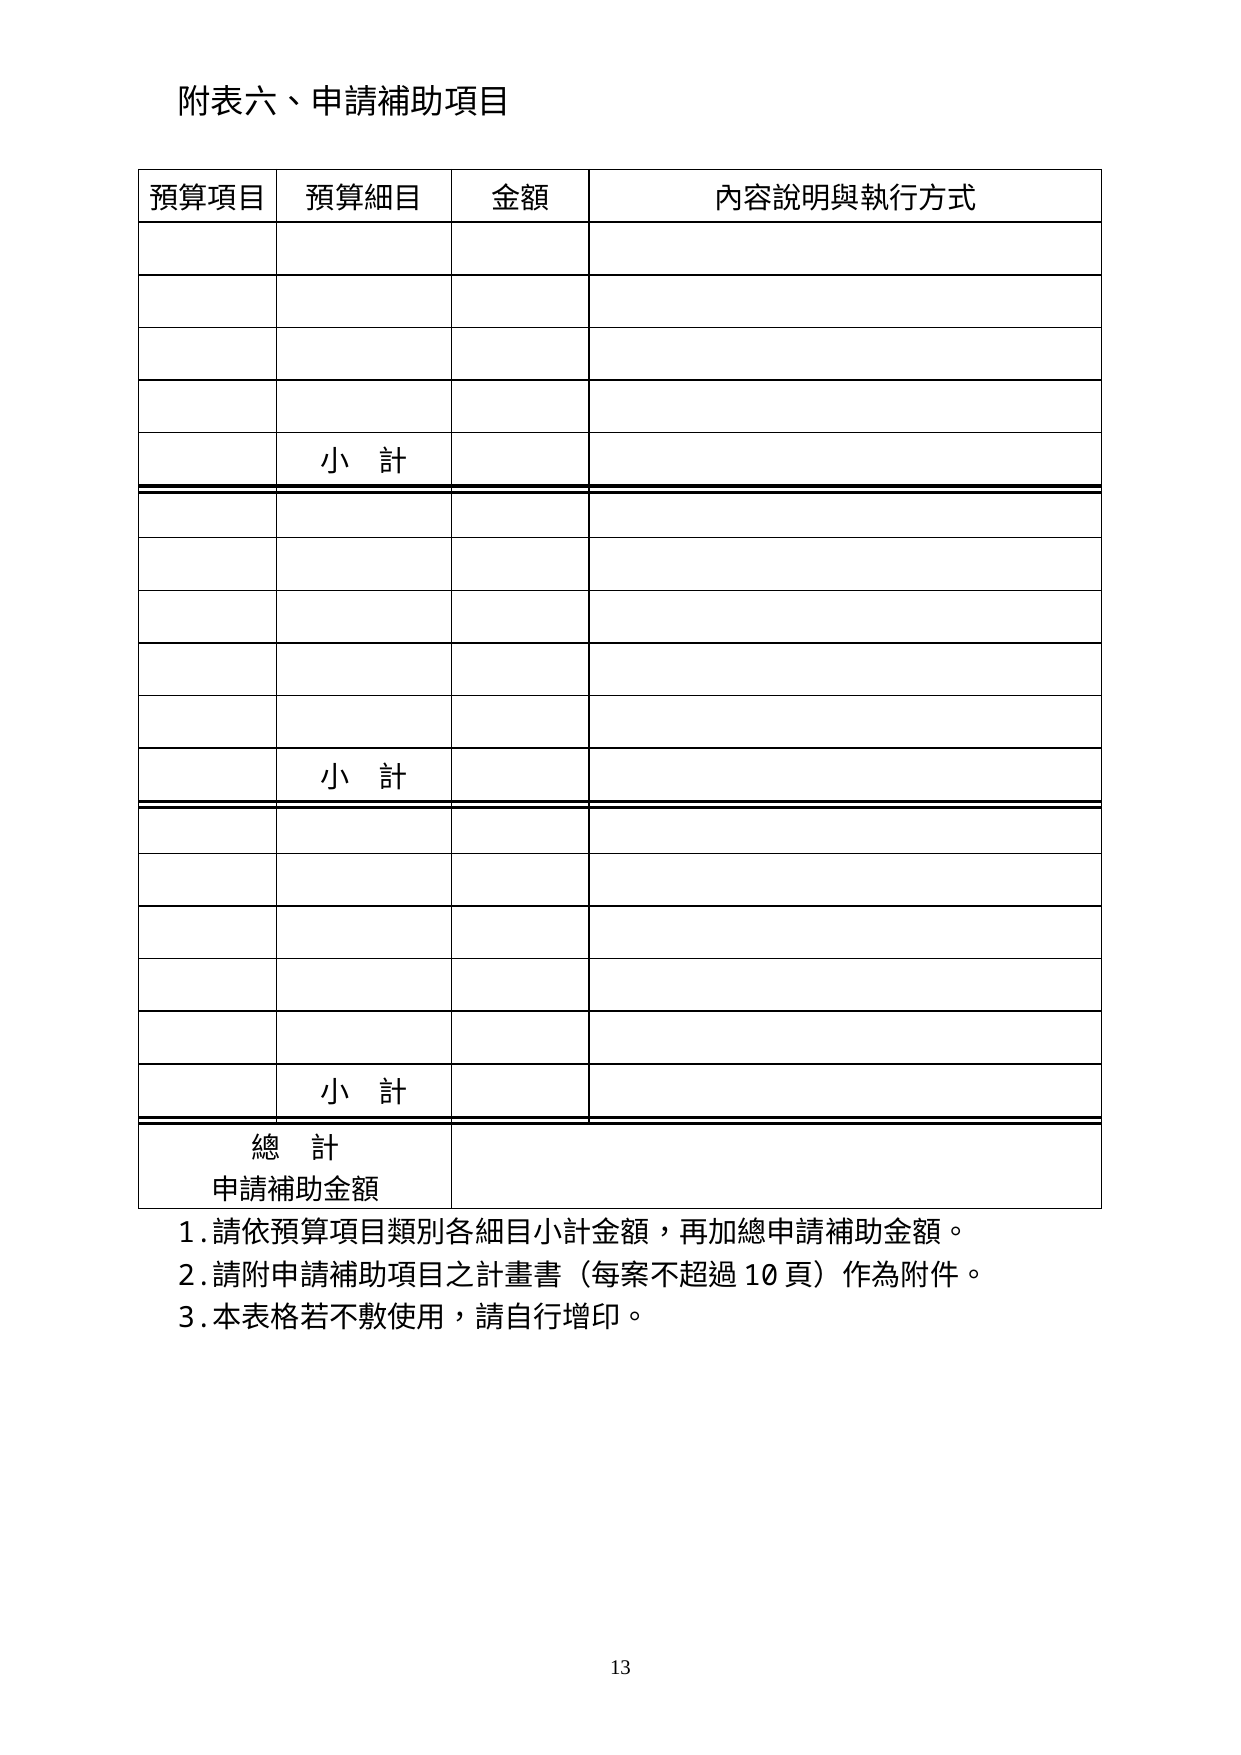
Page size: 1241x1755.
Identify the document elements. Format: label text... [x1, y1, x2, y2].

table_cell 小 計 [277, 1065, 451, 1116]
table_cell [452, 328, 588, 379]
table_cell [590, 494, 1101, 537]
table_header 金額 [452, 170, 588, 221]
text 2.請附申請補助項目之計畫書（每案不超過10頁）作為附件。 [177, 1251, 1063, 1294]
table_cell [590, 907, 1101, 958]
table_cell [452, 276, 588, 326]
table_cell [277, 591, 451, 642]
table_cell [277, 328, 451, 379]
table_cell [590, 591, 1101, 642]
table_cell [452, 591, 588, 642]
table_cell [452, 538, 588, 589]
table_cell [139, 223, 276, 274]
table_cell [590, 696, 1101, 747]
table_cell [452, 854, 588, 905]
table_cell [277, 223, 451, 274]
table_cell [139, 276, 276, 326]
table_cell [452, 696, 588, 747]
table_cell [452, 223, 588, 274]
table_cell 小 計 [277, 749, 451, 800]
table_cell [590, 381, 1101, 432]
table_cell [452, 907, 588, 958]
table_cell [139, 433, 276, 484]
table_header 預算細目 [277, 170, 451, 221]
table_cell [139, 591, 276, 642]
table_cell [452, 1125, 1101, 1208]
table_cell [139, 1065, 276, 1116]
text 3.本表格若不敷使用，請自行增印。 [177, 1294, 1063, 1336]
table_cell [590, 809, 1101, 852]
table_cell [277, 276, 451, 326]
table_header 預算項目 [139, 170, 276, 221]
table_cell [139, 749, 276, 800]
table_cell [452, 381, 588, 432]
text 1.請依預算項目類別各細目小計金額，再加總申請補助金額。 [177, 1209, 1063, 1251]
table_cell [452, 494, 588, 537]
text 附表六、申請補助項目 [177, 75, 1063, 123]
table_cell [277, 907, 451, 958]
table_cell [277, 644, 451, 695]
table_cell [590, 854, 1101, 905]
table_cell [452, 433, 588, 484]
table_cell [590, 1065, 1101, 1116]
table_cell [139, 328, 276, 379]
table_cell 總 計 申請補助金額 [139, 1125, 451, 1208]
table_cell 小 計 [277, 433, 451, 484]
table_cell [277, 494, 451, 537]
table_cell [277, 1012, 451, 1063]
table_cell [277, 538, 451, 589]
table_cell [452, 1012, 588, 1063]
table_cell [590, 276, 1101, 326]
table_cell [590, 223, 1101, 274]
table_cell [590, 959, 1101, 1010]
table_cell [277, 959, 451, 1010]
table_cell [590, 433, 1101, 484]
table_cell [139, 1012, 276, 1063]
table_cell [139, 696, 276, 747]
table_cell [590, 644, 1101, 695]
table_cell [139, 907, 276, 958]
table_cell [452, 644, 588, 695]
table_cell [139, 381, 276, 432]
table_cell [452, 809, 588, 852]
table_header 內容說明與執行方式 [590, 170, 1101, 221]
table_cell [590, 328, 1101, 379]
table_cell [452, 959, 588, 1010]
table_cell [277, 696, 451, 747]
table_cell [452, 1065, 588, 1116]
table_cell [590, 1012, 1101, 1063]
table_cell [277, 809, 451, 852]
table_cell [590, 749, 1101, 800]
table_cell [139, 644, 276, 695]
table_cell [139, 538, 276, 589]
table_cell [452, 749, 588, 800]
table_cell [139, 494, 276, 537]
table_cell [277, 854, 451, 905]
table_cell [277, 381, 451, 432]
table_cell [590, 538, 1101, 589]
table_cell [139, 959, 276, 1010]
table_cell [139, 809, 276, 852]
table_cell [139, 854, 276, 905]
